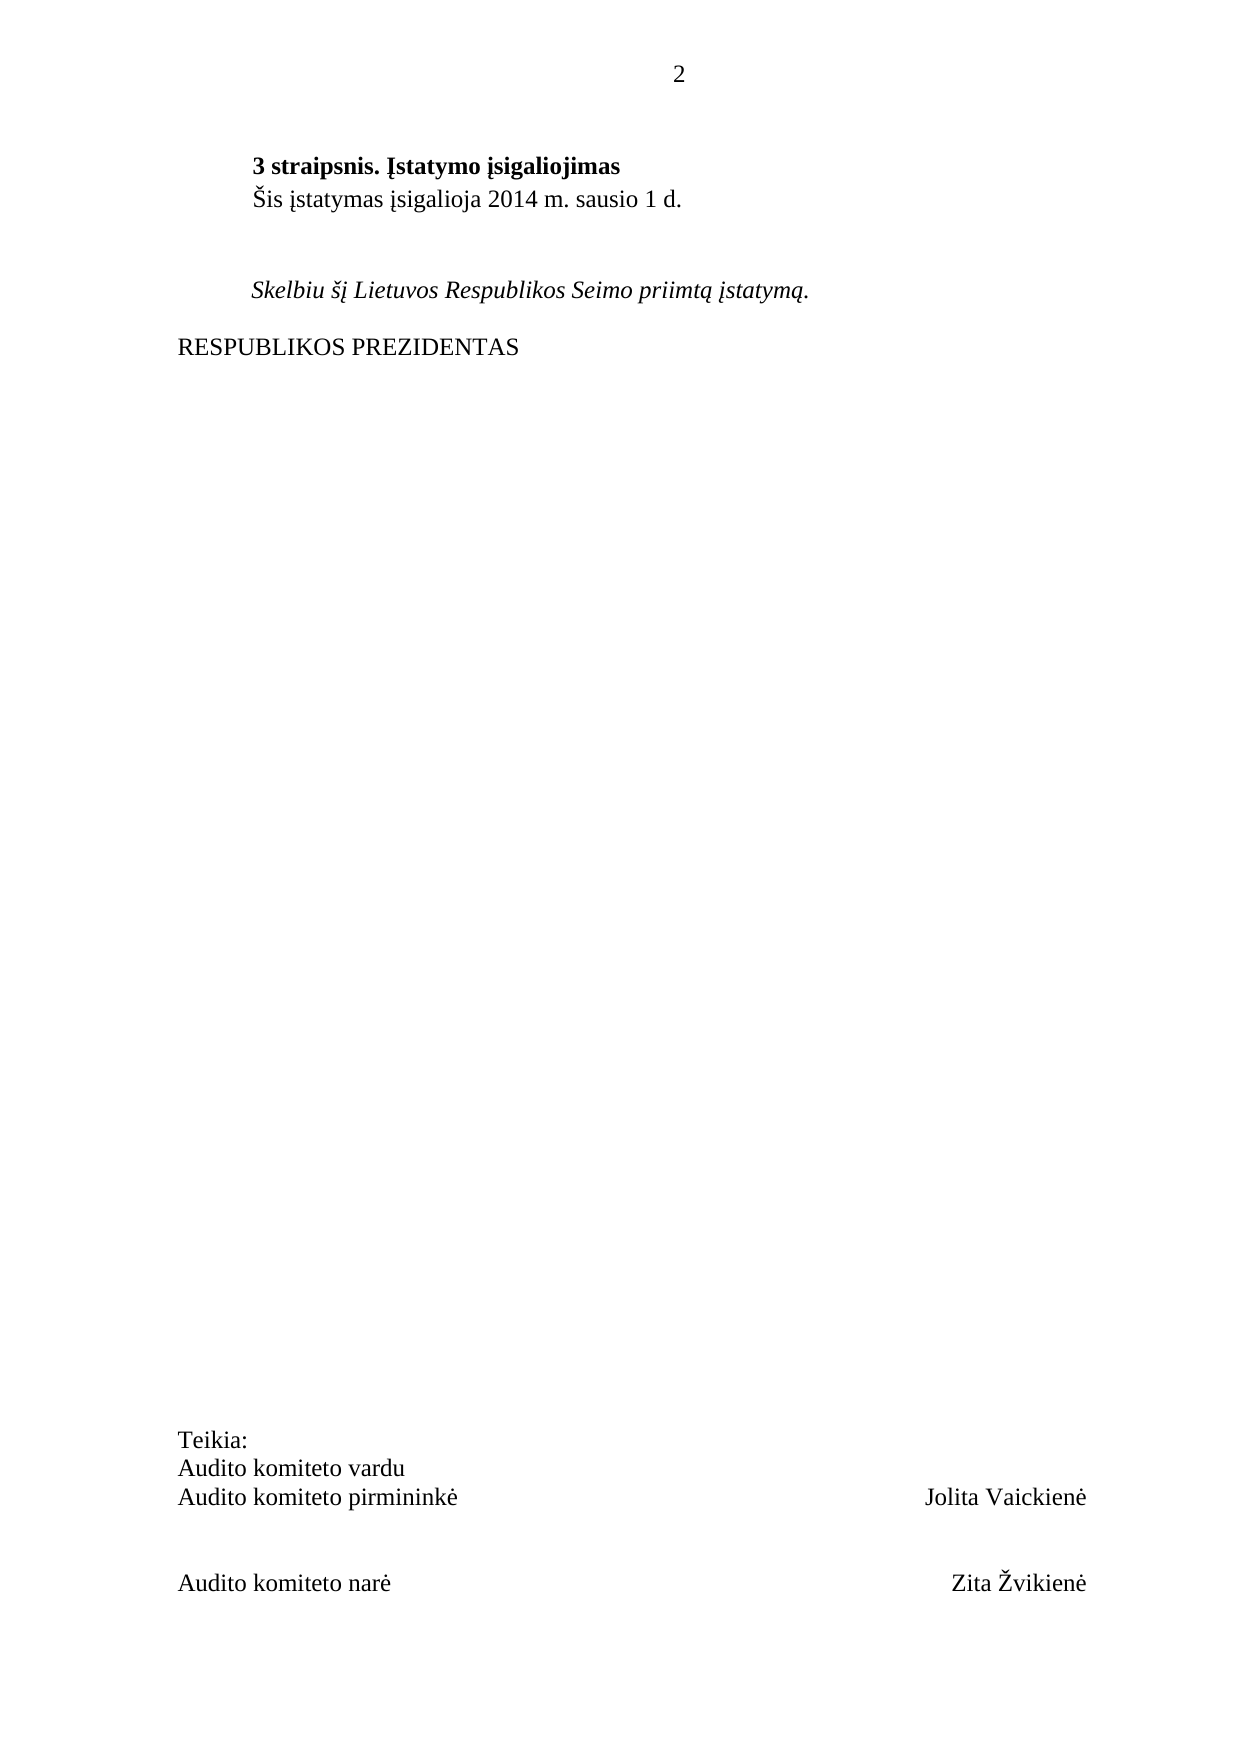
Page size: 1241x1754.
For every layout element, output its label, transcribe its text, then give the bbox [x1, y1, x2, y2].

text Audito komiteto narė Zita Žvikienė [177, 1568, 1181, 1597]
text Audito komiteto pirmininkė Jolita Vaickienė [177, 1482, 1181, 1511]
text Šis įstatymas įsigalioja 2014 m. sausio 1 d. [177, 184, 1181, 213]
text Audito komiteto vardu [177, 1453, 1181, 1482]
text RESPUBLIKOS PREZIDENTAS [177, 332, 1181, 361]
text Teikia: [177, 1425, 1181, 1453]
text Skelbiu šį Lietuvos Respublikos Seimo priimtą įstatymą. [177, 275, 1181, 303]
text 3 straipsnis. Įstatymo įsigaliojimas [177, 151, 1181, 180]
